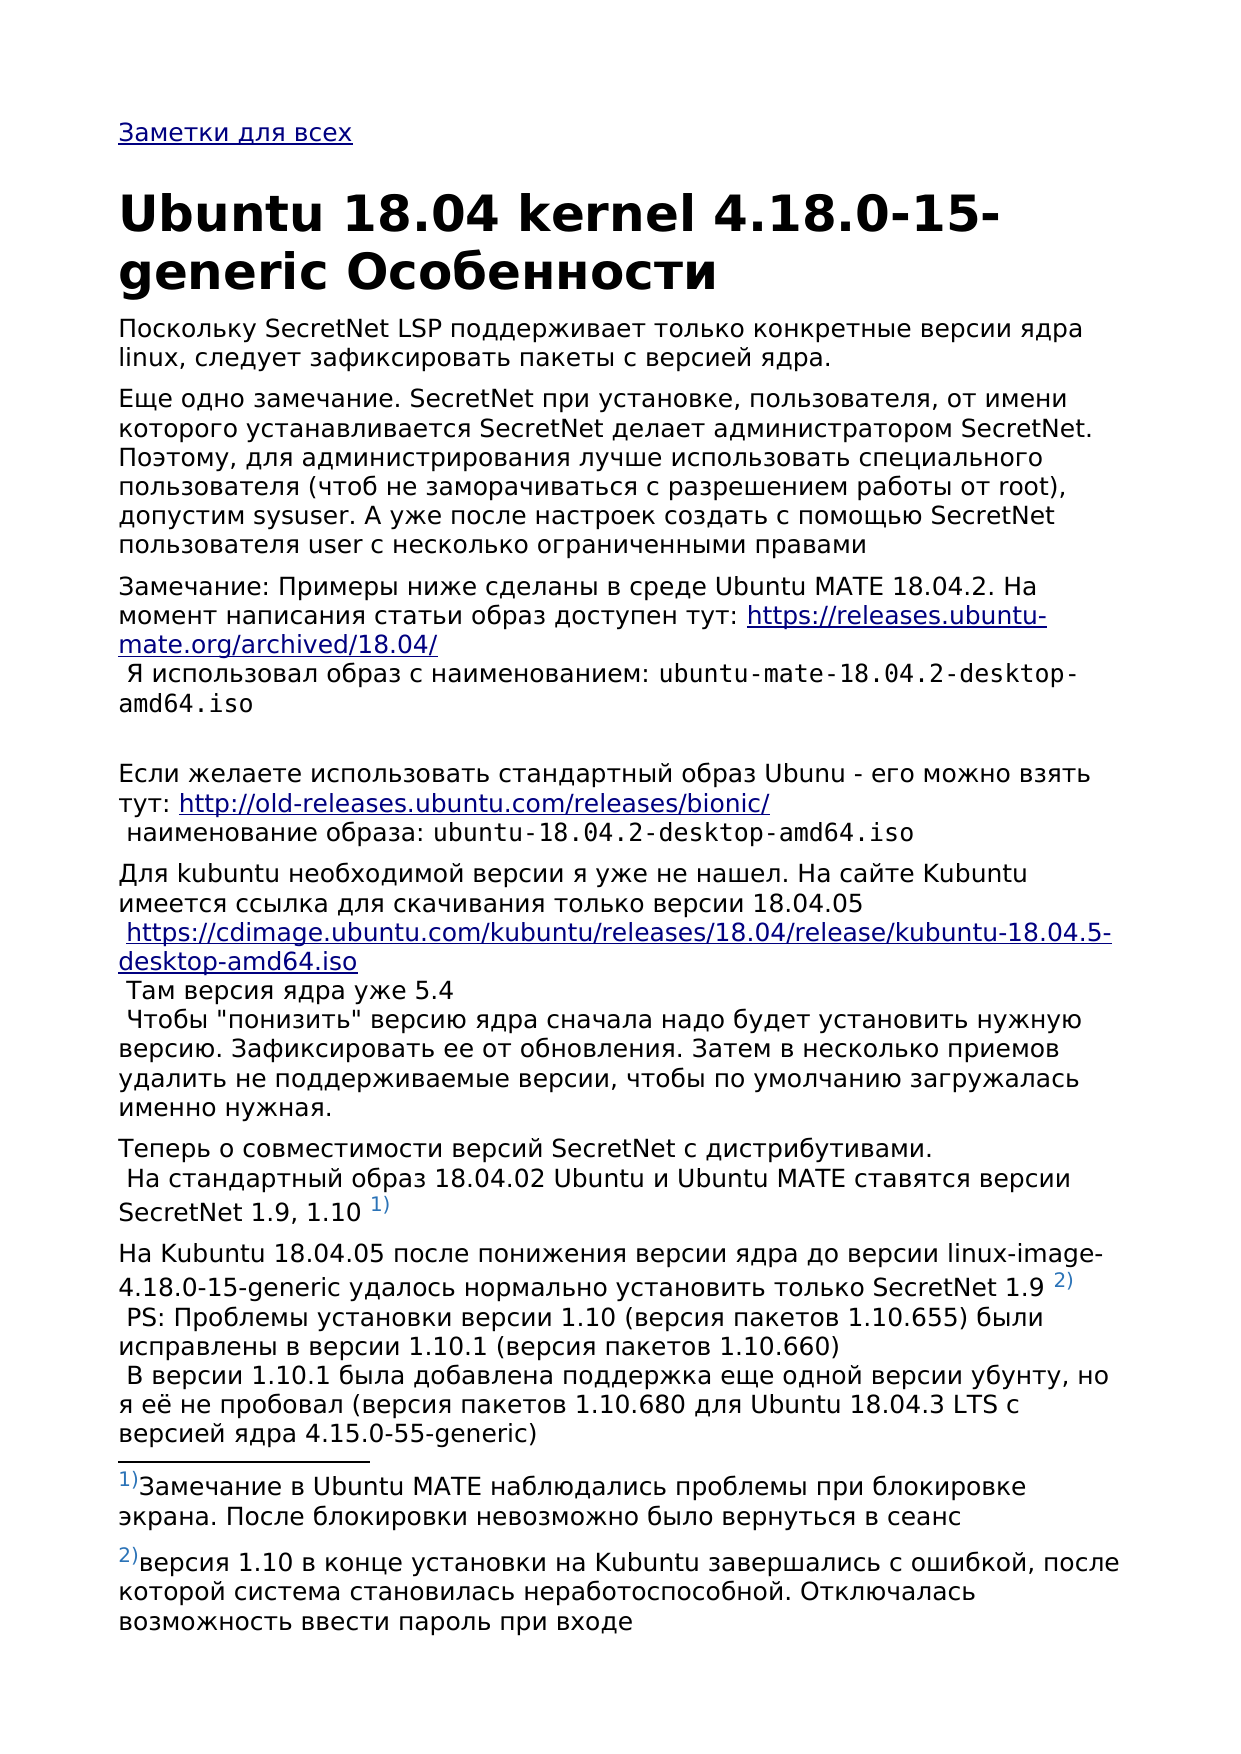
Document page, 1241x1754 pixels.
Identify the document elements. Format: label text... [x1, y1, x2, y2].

subtitle Ubuntu 18.04 kernel 4.18.0-15-generic Особенности [118, 185, 1122, 301]
text Поскольку SecretNet LSP поддерживает только конкретные версии ядра linux, следует зафиксировать пакеты с версией ядра. [118, 314, 1122, 372]
text версия 1.10 в конце установки на Kubuntu завершались с ошибкой, после которой система становилась неработоспособной. Отключалась возможность ввести пароль при входе [118, 1543, 1122, 1636]
text Заметки для всех [118, 118, 1122, 147]
text Теперь о совместимости версий SecretNet с дистрибутивами. На стандартный образ 18.04.02 Ubuntu и Ubuntu MATE ставятся версии SecretNet 1.9, 1.10 [118, 1134, 1122, 1227]
text Еще одно замечание. SecretNet при установке, пользователя, от имени которого устанавливается SecretNet делает администратором SecretNet. Поэтому, для администрирования лучше использовать специального пользователя (чтоб не заморачиваться с разрешением работы от root), допустим sysuser. А уже после настроек создать с помощью SecretNet пользователя user с несколько ограниченными правами [118, 384, 1122, 559]
text Для kubuntu необходимой версии я уже не нашел. На сайте Kubuntu имеется ссылка для скачивания только версии 18.04.05 https://cdimage.ubuntu.com/kubuntu/releases/18.04/release/kubuntu-18.04.5-desktop-amd64.iso Там версия ядра уже 5.4 Чтобы "понизить" версию ядра сначала надо будет установить нужную версию. Зафиксировать ее от обновления. Затем в несколько приемов удалить не поддерживаемые версии, чтобы по умолчанию загружалась именно нужная. [118, 859, 1122, 1122]
text Замечание в Ubuntu MATE наблюдались проблемы при блокировке экрана. После блокировки невозможно было вернуться в сеанс [118, 1468, 1122, 1531]
text Замечание: Примеры ниже сделаны в среде Ubuntu MATE 18.04.2. На момент написания статьи образ доступен тут: https://releases.ubuntu-mate.org/archived/18.04/ Я использовал образ с наименованием: ubuntu-mate-18.04.2-desktop-amd64.iso [118, 572, 1122, 747]
text Если желаете использовать стандартный образ Ubunu - его можно взять тут: http://old-releases.ubuntu.com/releases/bionic/ наименование образа: ubuntu-18.04.2-desktop-amd64.iso [118, 759, 1122, 847]
text На Kubuntu 18.04.05 после понижения версии ядра до версии linux-image-4.18.0-15-generic удалось нормально установить только SecretNet 1.9 PS: Проблемы установки версии 1.10 (версия пакетов 1.10.655) были исправлены в версии 1.10.1 (версия пакетов 1.10.660) В версии 1.10.1 была добавлена поддержка еще одной версии убунту, но я её не пробовал (версия пакетов 1.10.680 для Ubuntu 18.04.3 LTS с версией ядра 4.15.0-55-generic) [118, 1239, 1122, 1448]
